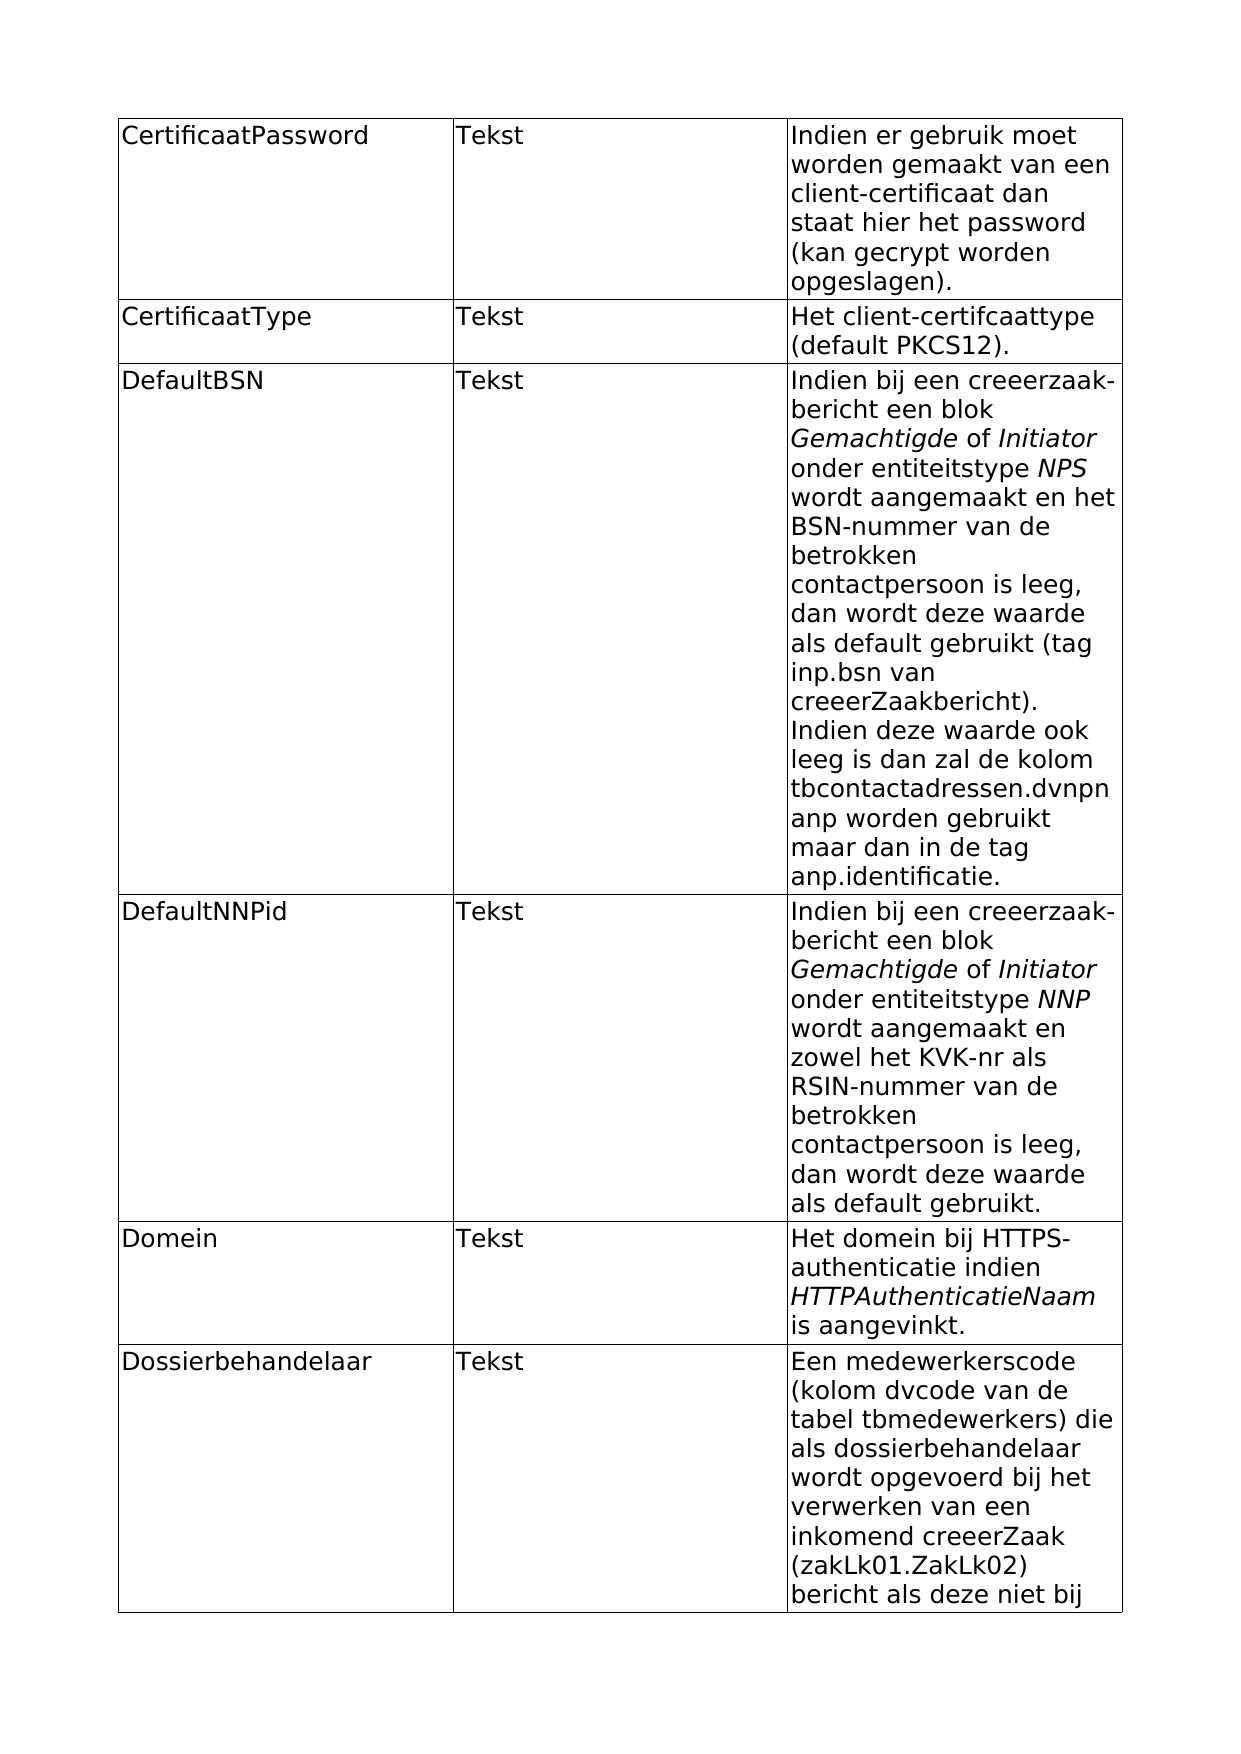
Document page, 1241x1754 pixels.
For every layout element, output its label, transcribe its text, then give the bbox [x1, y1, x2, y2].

table_cell Tekst [454, 300, 787, 363]
table_cell DefaultBSN [119, 364, 453, 894]
table_cell CertificaatType [119, 300, 453, 363]
table_cell Tekst [454, 1222, 787, 1344]
table_cell DefaultNNPid [119, 895, 453, 1221]
table_cell Tekst [454, 119, 787, 299]
table_cell Tekst [454, 1345, 787, 1612]
table_cell Indien bij een creeerzaak-bericht een blok Gemachtigde of Initiator onder entiteitstype NPS wordt aangemaakt en het BSN-nummer van de betrokken contactpersoon is leeg, dan wordt deze waarde als default gebruikt (tag inp.bsn van creeerZaakbericht). Indien deze waarde ook leeg is dan zal de kolom tbcontactadressen.dvnpnanp worden gebruikt maar dan in de tag anp.identificatie. [788, 364, 1122, 894]
table_cell Tekst [454, 895, 787, 1221]
table_cell Het client-certifcaattype (default PKCS12). [788, 300, 1122, 363]
table_cell Domein [119, 1222, 453, 1344]
table_cell CertificaatPassword [119, 119, 453, 299]
table_cell Indien bij een creeerzaak-bericht een blok Gemachtigde of Initiator onder entiteitstype NNP wordt aangemaakt en zowel het KVK-nr als RSIN-nummer van de betrokken contactpersoon is leeg, dan wordt deze waarde als default gebruikt. [788, 895, 1122, 1221]
table_cell Indien er gebruik moet worden gemaakt van een client-certificaat dan staat hier het password (kan gecrypt worden opgeslagen). [788, 119, 1122, 299]
table_cell Het domein bij HTTPS-authenticatie indien HTTPAuthenticatieNaam is aangevinkt. [788, 1222, 1122, 1344]
table_cell Tekst [454, 364, 787, 894]
table_cell Een medewerkerscode (kolom dvcode van de tabel tbmedewerkers) die als dossierbehandelaar wordt opgevoerd bij het verwerken van een inkomend creeerZaak (zakLk01.ZakLk02) bericht als deze niet bij [788, 1345, 1122, 1612]
table_cell Dossierbehandelaar [119, 1345, 453, 1612]
